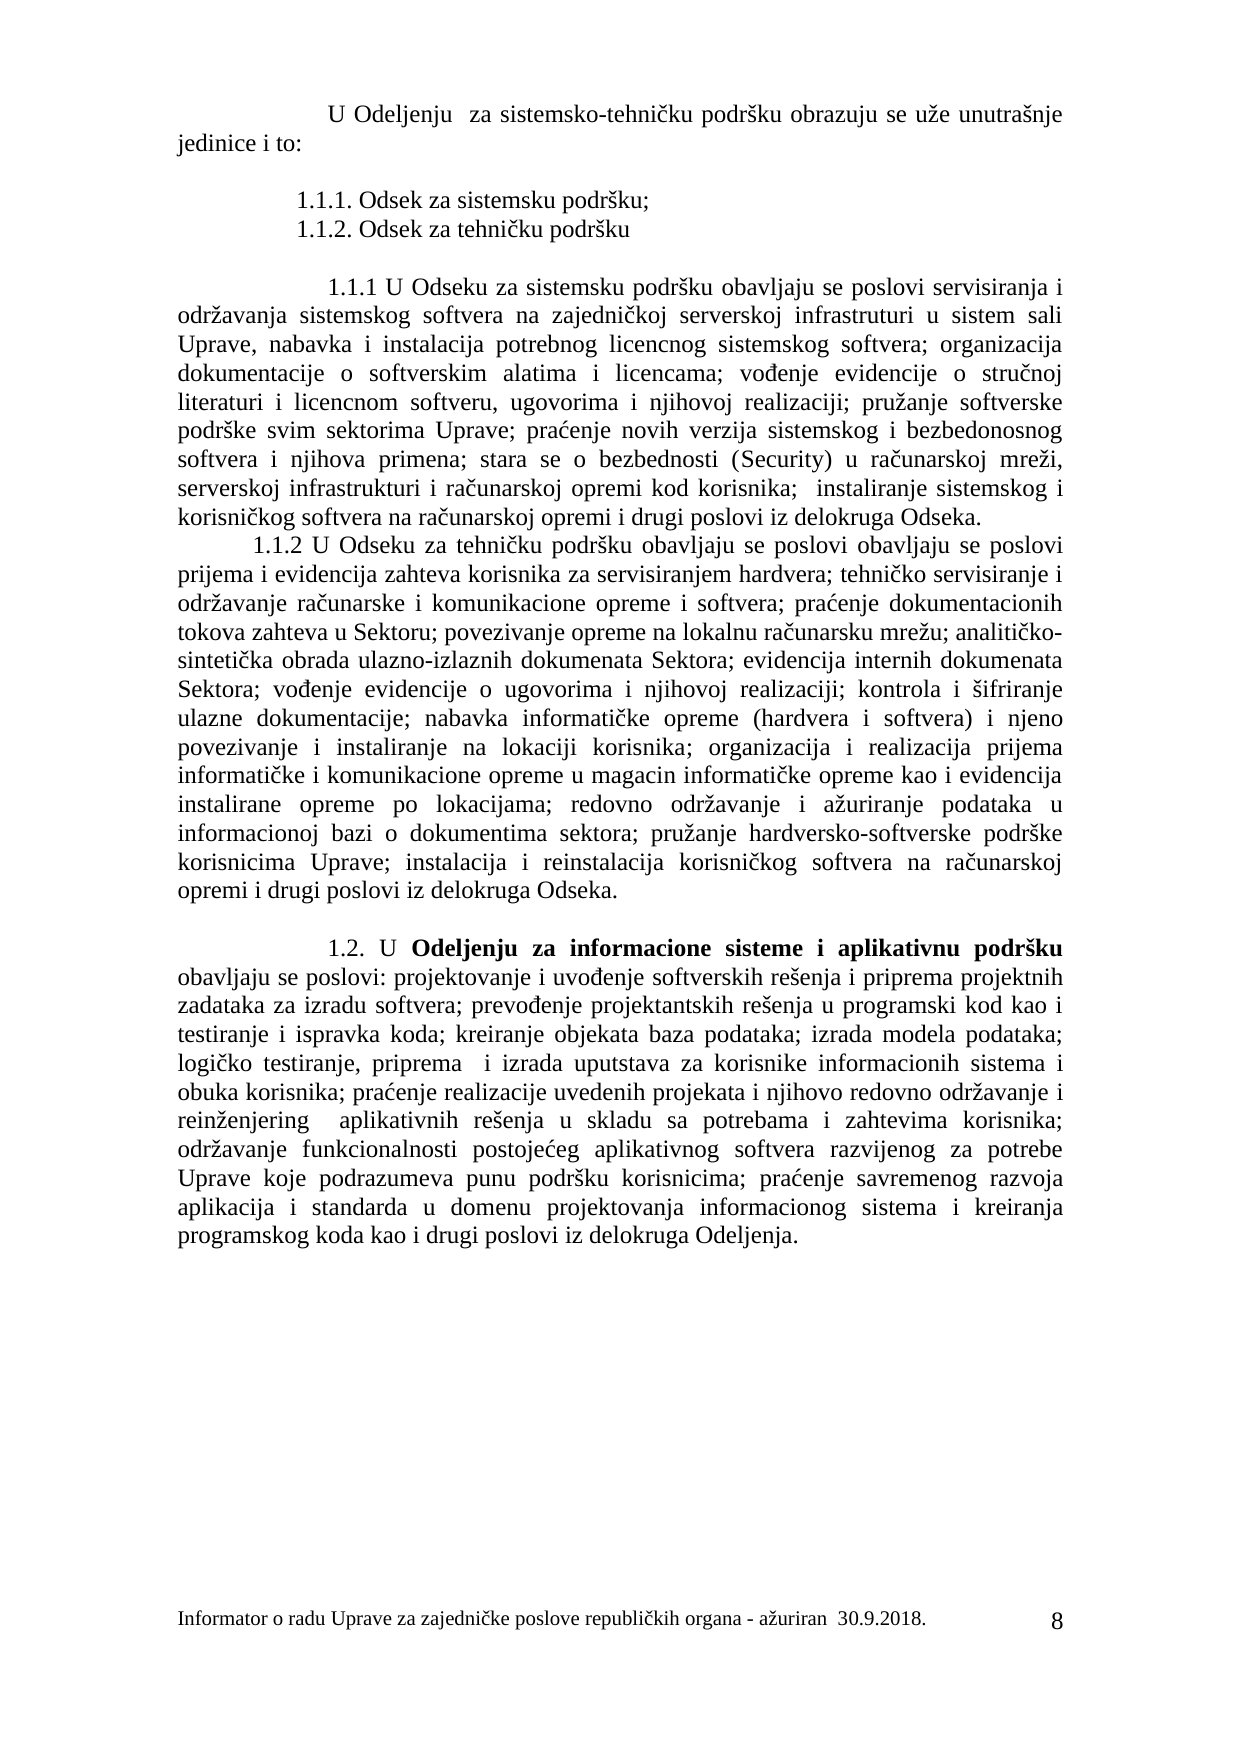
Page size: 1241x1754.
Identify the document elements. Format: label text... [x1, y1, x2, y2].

text 1.1.1 U Odseku za sistemsku podršku obavlјaju se poslovi servisiranja i održavanja sistemskog softvera na zajedničkoj serverskoj infrastruturi u sistem sali Uprave, nabavka i instalacija potrebnog licencnog sistemskog softvera; organizacija dokumentacije o softverskim alatima i licencama; vođenje evidencije o stručnoj literaturi i licencnom softveru, ugovorima i njihovoj realizaciji; pružanje softverske podrške svim sektorima Uprave; praćenje novih verzija sistemskog i bezbedonosnog softvera i njihova primena; stara se o bezbednosti (Security) u računarskoj mreži, serverskoj infrastrukturi i računarskoj opremi kod korisnika; instaliranje sistemskog i korisničkog softvera na računarskoj opremi i drugi poslovi iz delokruga Odseka. [177, 272, 1063, 530]
text 1.2. U Odelјenju za informacione sisteme i aplikativnu podršku obavlјaju se poslovi: projektovanje i uvođenje softverskih rešenja i priprema projektnih zadataka za izradu softvera; prevođenje projektantskih rešenja u programski kod kao i testiranje i ispravka koda; kreiranje objekata baza podataka; izrada modela podataka; logičko testiranje, priprema i izrada uputstava za korisnike informacionih sistema i obuka korisnika; praćenje realizacije uvedenih projekata i njihovo redovno održavanje i reinženjering aplikativnih rešenja u skladu sa potrebama i zahtevima korisnika; održavanje funkcionalnosti postojećeg aplikativnog softvera razvijenog za potrebe Uprave koje podrazumeva punu podršku korisnicima; praćenje savremenog razvoja aplikacija i standarda u domenu projektovanja informacionog sistema i kreiranja programskog koda kao i drugi poslovi iz delokruga Odelјenja. [177, 933, 1063, 1249]
text U Odelјenju za sistemsko-tehničku podršku obrazuju se uže unutrašnje jedinice i to: [177, 99, 1063, 157]
text 1.1.2 U Odseku za tehničku podršku obavlјaju se poslovi obavlјaju se poslovi prijema i evidencija zahteva korisnika za servisiranjem hardvera; tehničko servisiranje i održavanje računarske i komunikacione opreme i softvera; praćenje dokumentacionih tokova zahteva u Sektoru; povezivanje opreme na lokalnu računarsku mrežu; analitičko-sintetička obrada ulazno-izlaznih dokumenata Sektora; evidencija internih dokumenata Sektora; vođenje evidencije o ugovorima i njihovoj realizaciji; kontrola i šifriranje ulazne dokumentacije; nabavka informatičke opreme (hardvera i softvera) i njeno povezivanje i instaliranje na lokaciji korisnika; organizacija i realizacija prijema informatičke i komunikacione opreme u magacin informatičke opreme kao i evidencija instalirane opreme po lokacijama; redovno održavanje i ažuriranje podataka u informacionoj bazi o dokumentima sektora; pružanje hardversko-softverske podrške korisnicima Uprave; instalacija i reinstalacija korisničkog softvera na računarskoj opremi i drugi poslovi iz delokruga Odseka. [177, 530, 1063, 904]
list 1.1.2. Odsek za tehničku podršku [296, 214, 1063, 243]
list 1.1.1. Odsek za sistemsku podršku; [296, 185, 1063, 214]
